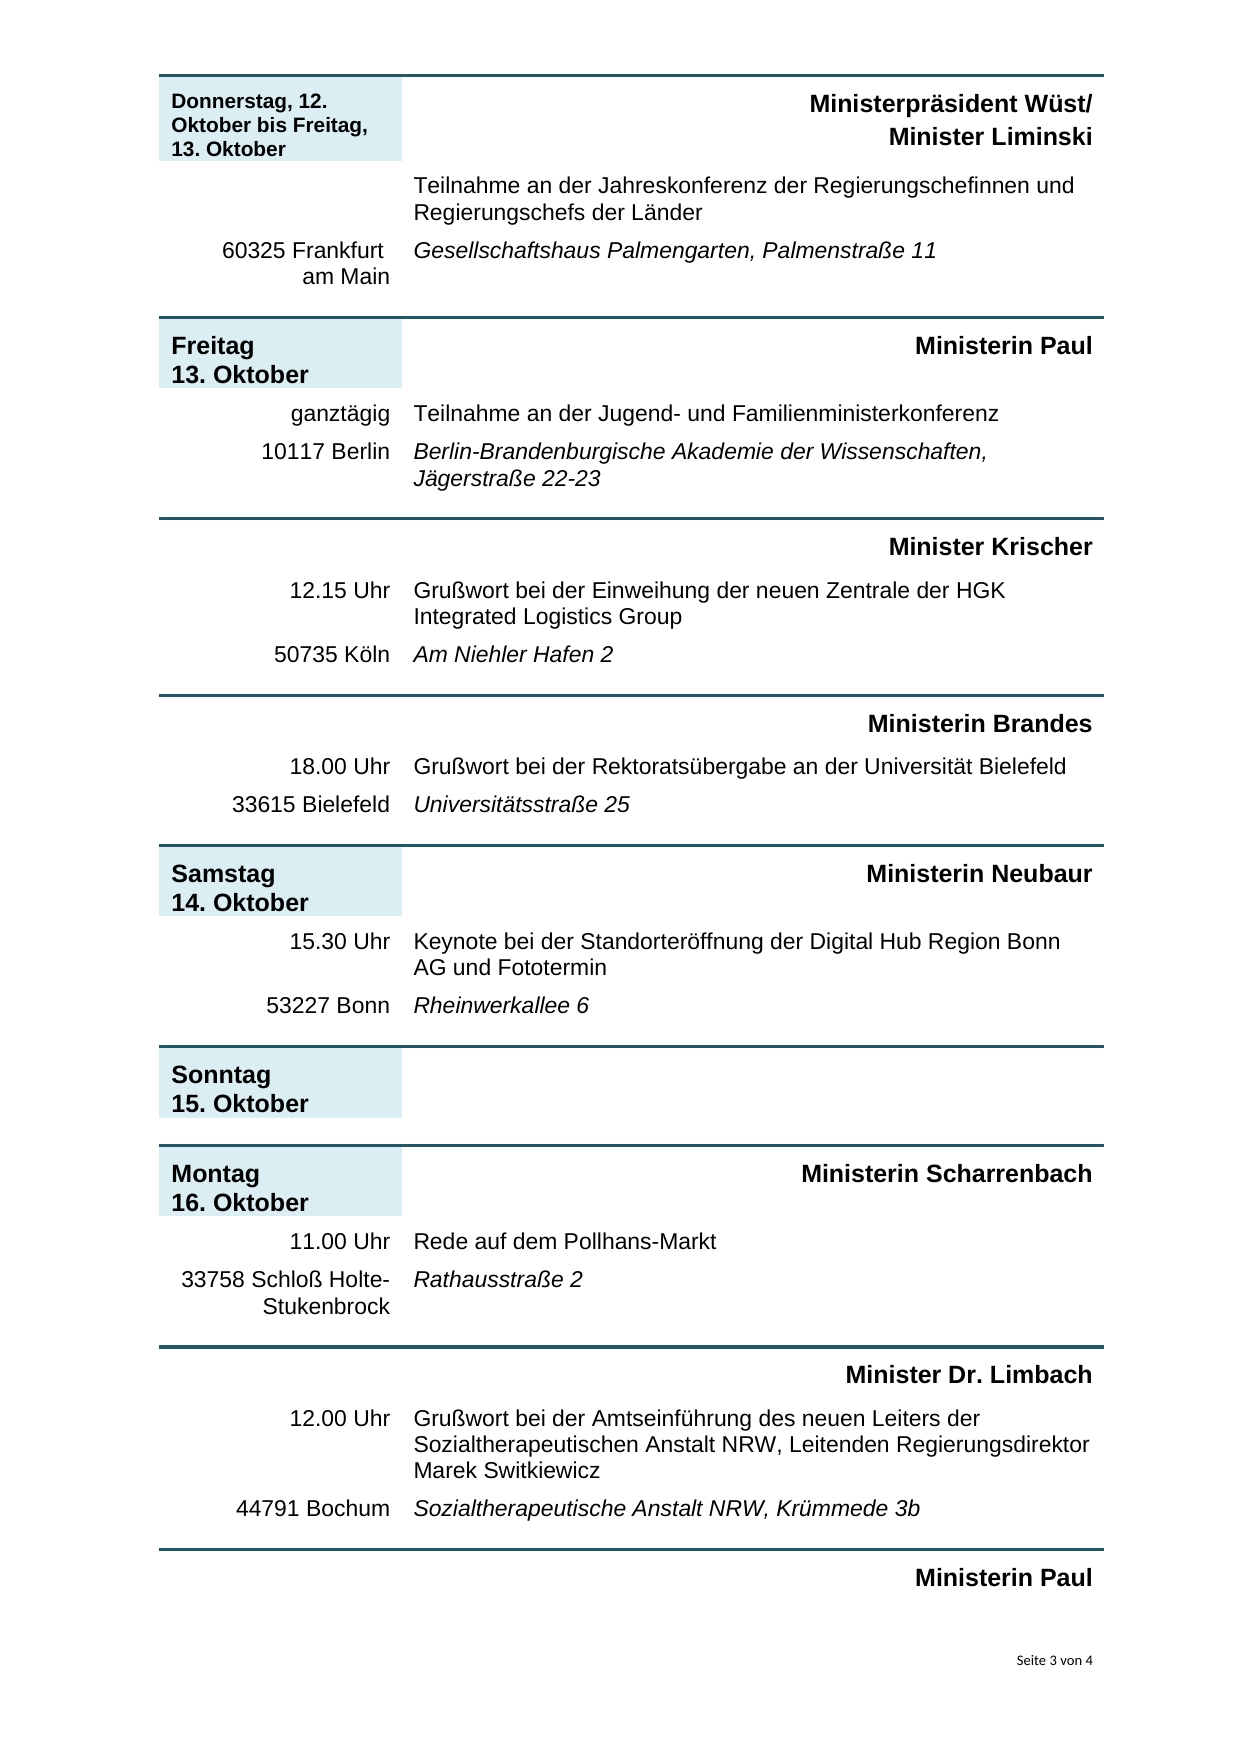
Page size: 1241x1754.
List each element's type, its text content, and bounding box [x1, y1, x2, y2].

table_header [159, 1551, 402, 1596]
table_cell Teilnahme an der Jahreskonferenz der Regierungschefinnen und Regierungschefs der Länder [402, 161, 1104, 225]
table_cell 12.00 Uhr [159, 1393, 402, 1484]
table_cell 60325 Frankfurt am Main [159, 225, 402, 289]
table_header Montag 16. Oktober [159, 1147, 402, 1216]
table_cell 18.00 Uhr [159, 741, 402, 779]
table_cell Am Niehler Hafen 2 [402, 629, 1104, 667]
table_cell 33615 Bielefeld [159, 779, 402, 817]
table_cell Berlin-Brandenburgische Akademie der Wissenschaften, Jägerstraße 22-23 [402, 426, 1104, 491]
table_header Minister Krischer [402, 520, 1104, 565]
table_cell Keynote bei der Standorteröffnung der Digital Hub Region Bonn AG und Fototermin [402, 916, 1104, 981]
table_header Minister Dr. Limbach [402, 1349, 1104, 1393]
table_cell Rheinwerkallee 6 [402, 981, 1104, 1019]
table_cell Rede auf dem Pollhans-Markt [402, 1216, 1104, 1254]
table_cell Universitätsstraße 25 [402, 779, 1104, 817]
table_cell Rathausstraße 2 [402, 1255, 1104, 1319]
table_cell Sozialtherapeutische Anstalt NRW, Krümmede 3b [402, 1484, 1104, 1522]
table_header Ministerin Neubaur [402, 847, 1104, 916]
table_cell [159, 161, 402, 225]
table_header Ministerin Paul [402, 319, 1104, 388]
table_header Donnerstag, 12. Oktober bis Freitag, 13. Oktober [159, 77, 402, 161]
table_header Sonntag 15. Oktober [159, 1048, 402, 1118]
table_cell 10117 Berlin [159, 426, 402, 491]
table_header Ministerin Brandes [402, 697, 1104, 741]
table_header Samstag 14. Oktober [159, 847, 402, 916]
table_header Freitag 13. Oktober [159, 319, 402, 388]
table_cell 33758 Schloß Holte-Stukenbrock [159, 1255, 402, 1319]
table_cell Grußwort bei der Rektoratsübergabe an der Universität Bielefeld [402, 741, 1104, 779]
table_header Ministerin Scharrenbach [402, 1147, 1104, 1216]
table_header [159, 1349, 402, 1393]
table_cell 15.30 Uhr [159, 916, 402, 981]
table_cell Teilnahme an der Jugend- und Familienministerkonferenz [402, 388, 1104, 426]
table_cell Grußwort bei der Einweihung der neuen Zentrale der HGK Integrated Logistics Group [402, 565, 1104, 629]
table_header [159, 520, 402, 565]
table_cell ganztägig [159, 388, 402, 426]
table_cell 11.00 Uhr [159, 1216, 402, 1254]
table_cell 12.15 Uhr [159, 565, 402, 629]
table_cell Gesellschaftshaus Palmengarten, Palmenstraße 11 [402, 225, 1104, 289]
table_header [159, 697, 402, 741]
table_header Ministerin Paul [402, 1551, 1104, 1596]
table_cell 50735 Köln [159, 629, 402, 667]
table_cell 53227 Bonn [159, 981, 402, 1019]
table_header [402, 1048, 1104, 1118]
table_cell 44791 Bochum [159, 1484, 402, 1522]
table_header Ministerpräsident Wüst/ Minister Liminski [402, 77, 1104, 161]
table_cell Grußwort bei der Amtseinführung des neuen Leiters der Sozialtherapeutischen Anstalt NRW, Leitenden Regierungsdirektor Marek Switkiewicz [402, 1393, 1104, 1484]
